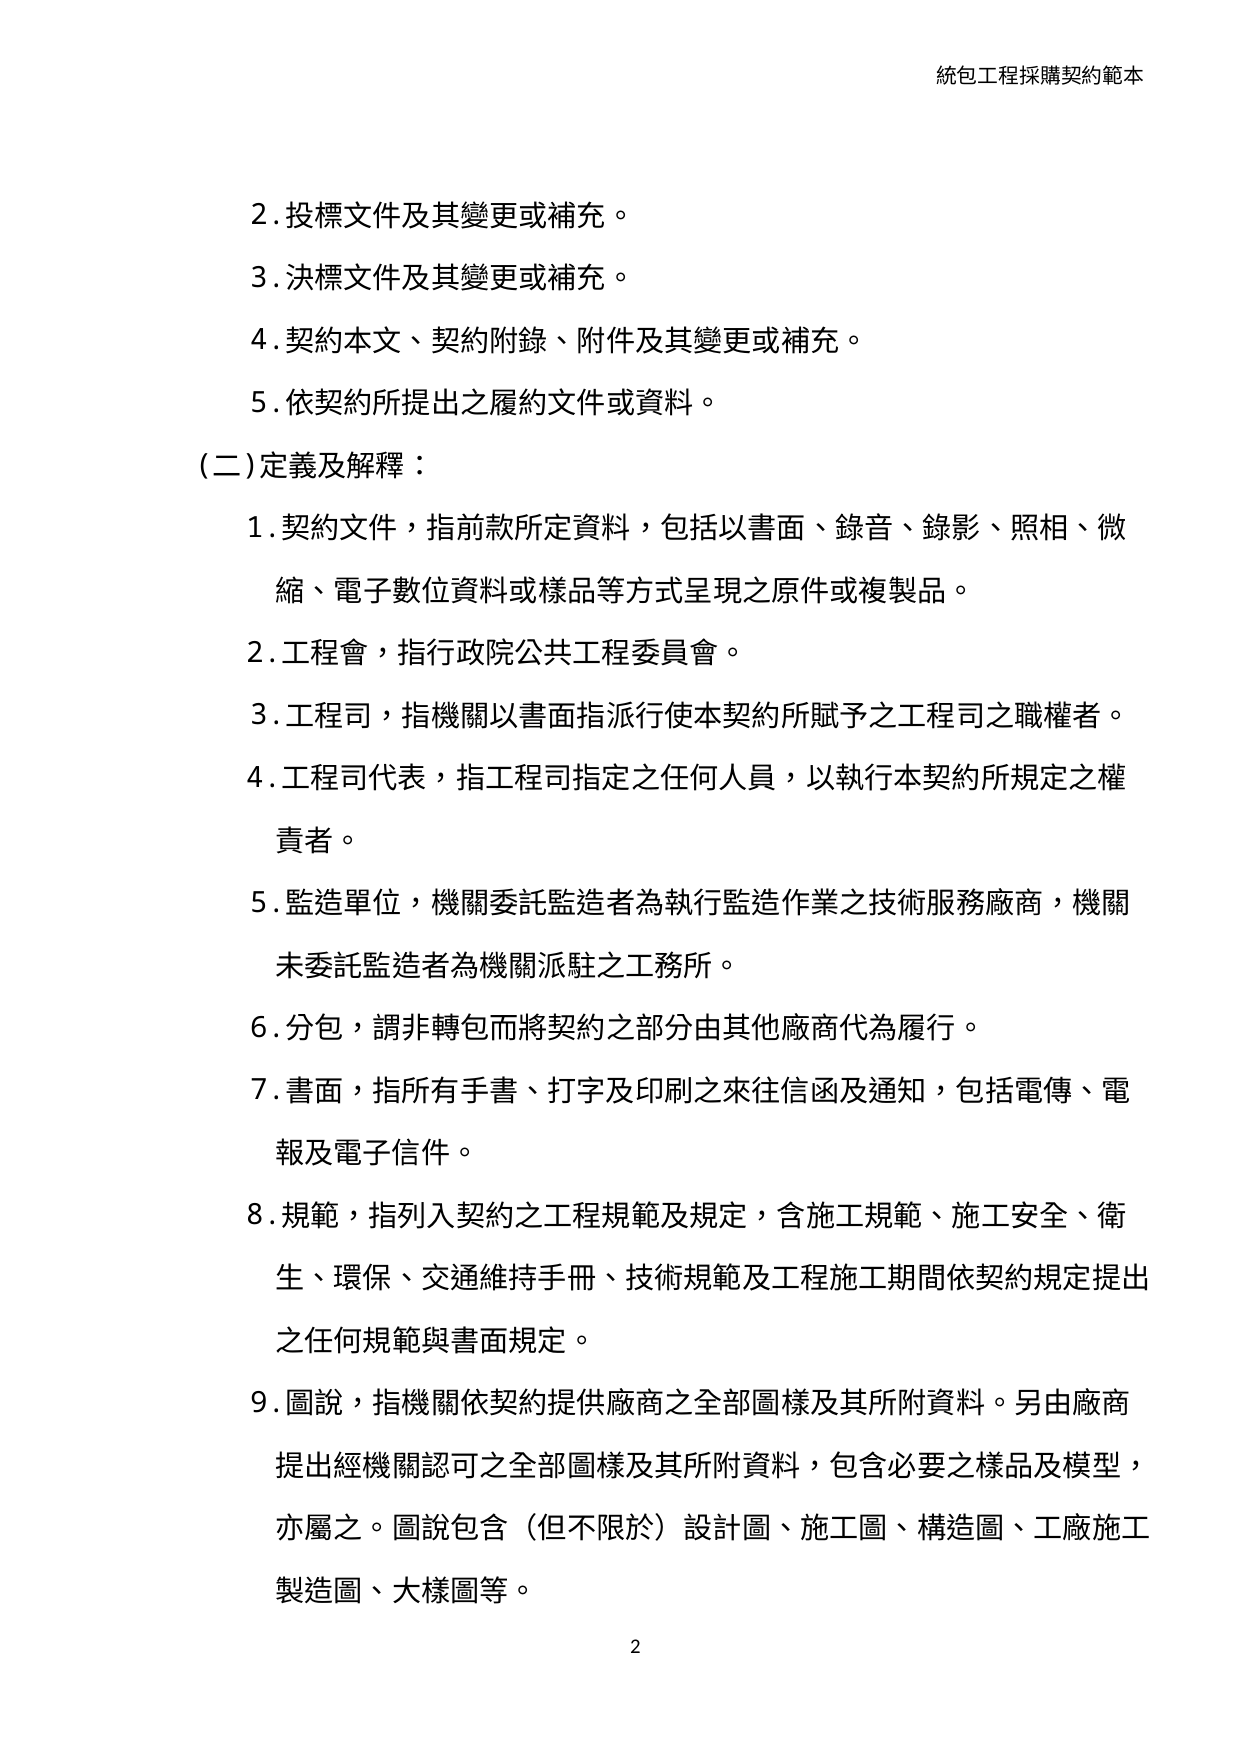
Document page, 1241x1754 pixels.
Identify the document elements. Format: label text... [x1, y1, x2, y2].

table_cell 5.監造單位，機關委託監造者為執行監造作業之技術服務廠商，機關未委託監造者為機關派駐之工務所。 [239, 859, 1166, 984]
table_cell [196, 172, 239, 234]
table_cell [196, 1172, 239, 1359]
table_cell [154, 1172, 196, 1359]
table_cell 6.分包，謂非轉包而將契約之部分由其他廠商代為履行。 [239, 984, 1166, 1047]
table_cell [196, 672, 239, 859]
table_cell 1.契約文件，指前款所定資料，包括以書面、錄音、錄影、照相、微縮、電子數位資料或樣品等方式呈現之原件或複製品。 [239, 484, 1166, 609]
table_cell 4.契約本文、契約附錄、附件及其變更或補充。 [239, 297, 1166, 359]
table_cell [196, 359, 239, 422]
table_cell [154, 859, 196, 984]
table_cell 2.工程會，指行政院公共工程委員會。 [239, 609, 1166, 672]
table_cell [154, 172, 196, 234]
table_cell 7.書面，指所有手書、打字及印刷之來往信函及通知，包括電傳、電報及電子信件。 [239, 1047, 1166, 1172]
table_cell 9.圖說，指機關依契約提供廠商之全部圖樣及其所附資料。另由廠商提出經機關認可之全部圖樣及其所附資料，包含必要之樣品及模型，亦屬之。圖說包含（但不限於）設計圖、施工圖、構造圖、工廠施工製造圖、大樣圖等。 [239, 1359, 1166, 1609]
table_cell [154, 1047, 196, 1172]
table_cell [154, 984, 196, 1047]
table_cell 8.規範，指列入契約之工程規範及規定，含施工規範、施工安全、衛生、環保、交通維持手冊、技術規範及工程施工期間依契約規定提出之任何規範與書面規定。 [239, 1172, 1166, 1359]
table_cell [154, 609, 196, 672]
table_cell 2.投標文件及其變更或補充。 [239, 172, 1166, 234]
table_cell [154, 672, 196, 859]
table_cell [154, 234, 196, 297]
table_cell (二)定義及解釋： [196, 422, 1166, 484]
table_cell [196, 984, 239, 1047]
table_cell [154, 484, 196, 609]
table_cell [154, 359, 196, 422]
table_cell [196, 234, 239, 297]
table_cell [196, 859, 239, 984]
table_cell [196, 1359, 239, 1609]
table_cell 5.依契約所提出之履約文件或資料。 [239, 359, 1166, 422]
table_cell 3.決標文件及其變更或補充。 [239, 234, 1166, 297]
table_cell [196, 484, 239, 609]
table_cell [196, 609, 239, 672]
table_cell [154, 422, 196, 484]
table_cell 3.工程司，指機關以書面指派行使本契約所賦予之工程司之職權者。 4.工程司代表，指工程司指定之任何人員，以執行本契約所規定之權責者。 [239, 672, 1166, 859]
table_cell [196, 297, 239, 359]
table_cell [154, 297, 196, 359]
table_cell [196, 1047, 239, 1172]
table_cell [154, 1359, 196, 1609]
